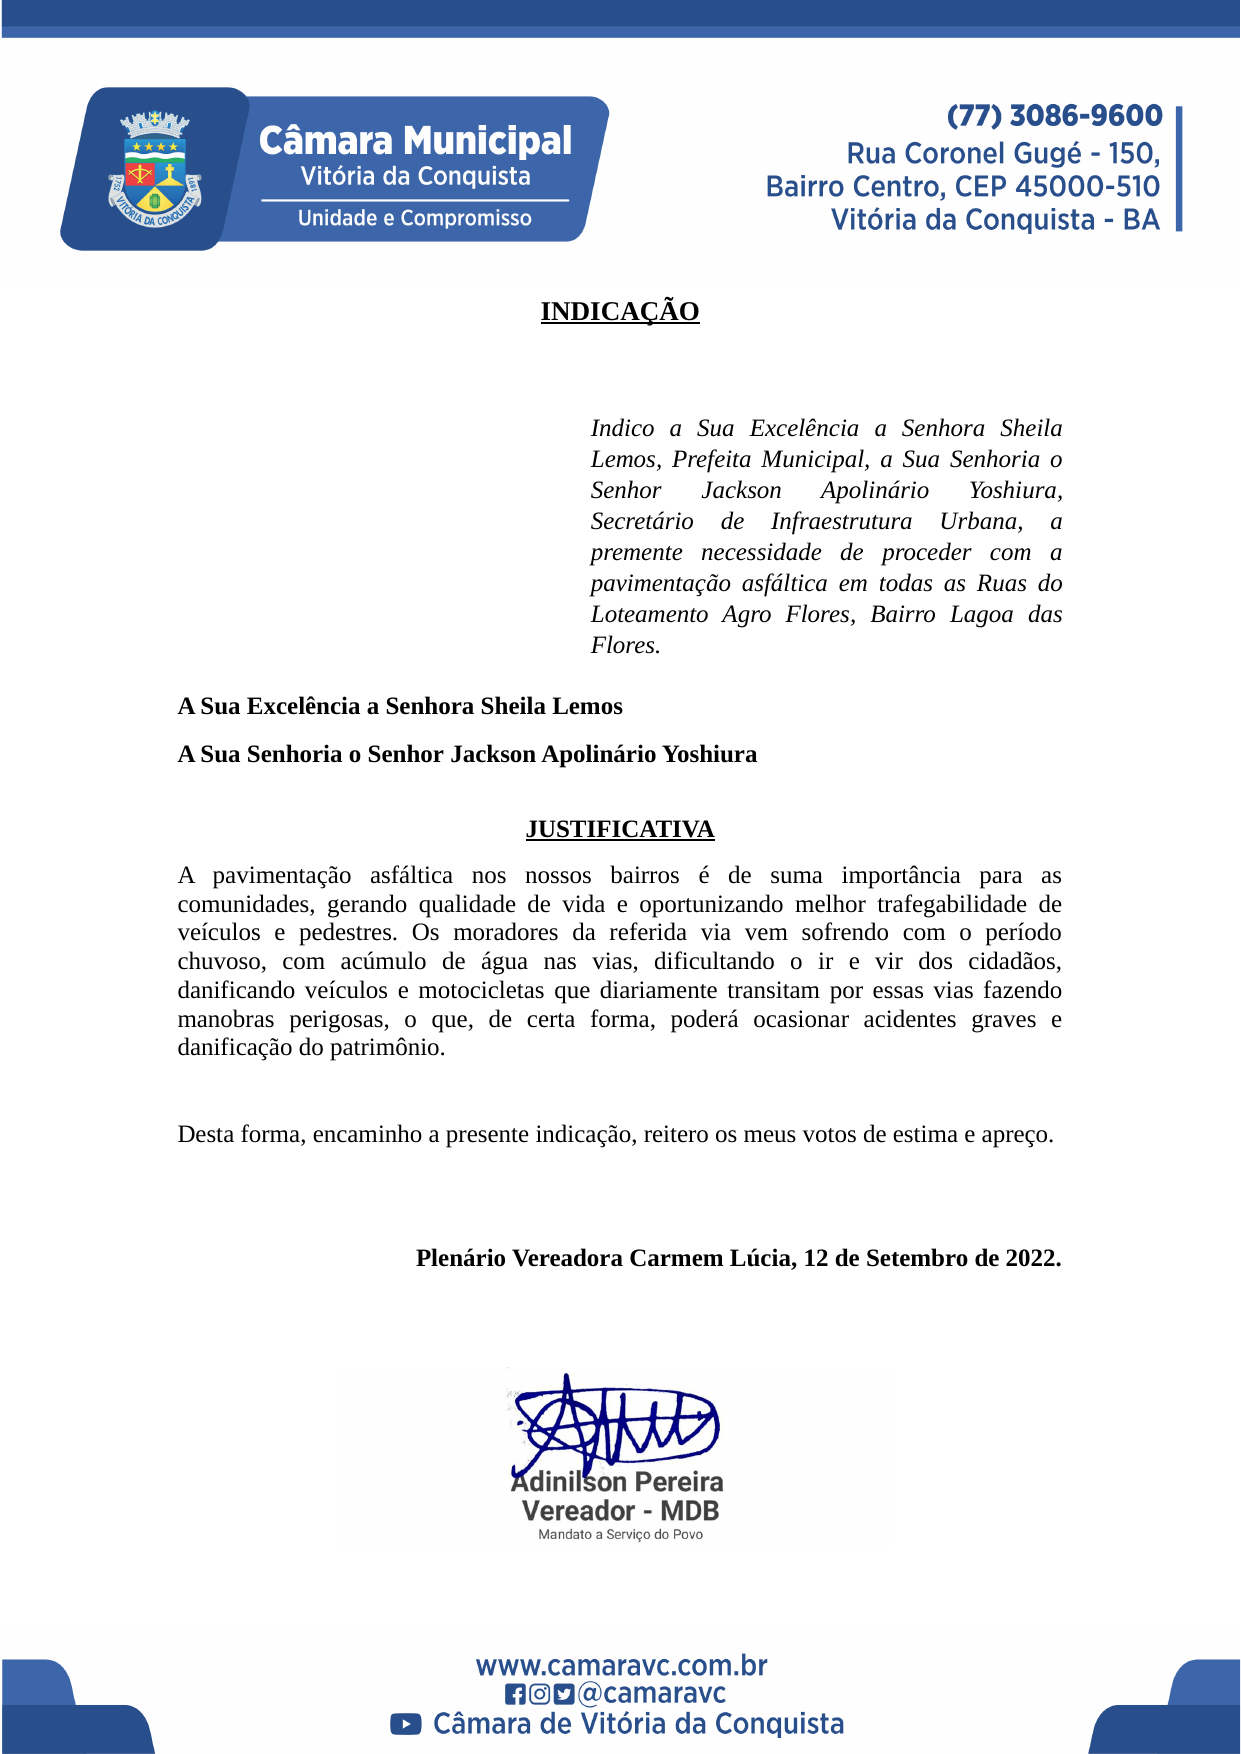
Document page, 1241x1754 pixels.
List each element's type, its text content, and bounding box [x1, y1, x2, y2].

text Desta forma, encaminho a presente indicação, reitero os meus votos de estima e apreço. [177, 1119, 1063, 1148]
text A Sua Senhoria o Senhor Jackson Apolinário Yoshiura [177, 739, 1063, 768]
text A pavimentação asfáltica nos nossos bairros é de suma importância para as comunidades, gerando qualidade de vida e oportunizando melhor trafegabilidade de veículos e pedestres. Os moradores da referida via vem sofrendo com o período chuvoso, com acúmulo de água nas vias, dificultando o ir e vir dos cidadãos, danificando veículos e motocicletas que diariamente transitam por essas vias fazendo manobras perigosas, o que, de certa forma, poderá ocasionar acidentes graves e danificação do patrimônio. [177, 860, 1063, 1061]
text Plenário Vereadora Carmem Lúcia, 12 de Setembro de 2022. [177, 1243, 1063, 1271]
text INDICAÇÃO [177, 295, 1063, 326]
text Indico a Sua Excelência a Senhora Sheila Lemos, Prefeita Municipal, a Sua Senhoria o Senhor Jackson Apolinário Yoshiura, Secretário de Infraestrutura Urbana, a premente necessidade de proceder com a pavimentação asfáltica em todas as Ruas do Loteamento Agro Flores, Bairro Lagoa das Flores. [591, 413, 1063, 659]
text A Sua Excelência a Senhora Sheila Lemos [177, 691, 1063, 720]
text JUSTIFICATIVA [177, 814, 1063, 843]
picture [335, 1367, 890, 1549]
picture [1, 0, 1240, 288]
picture [2, 1624, 1241, 1754]
